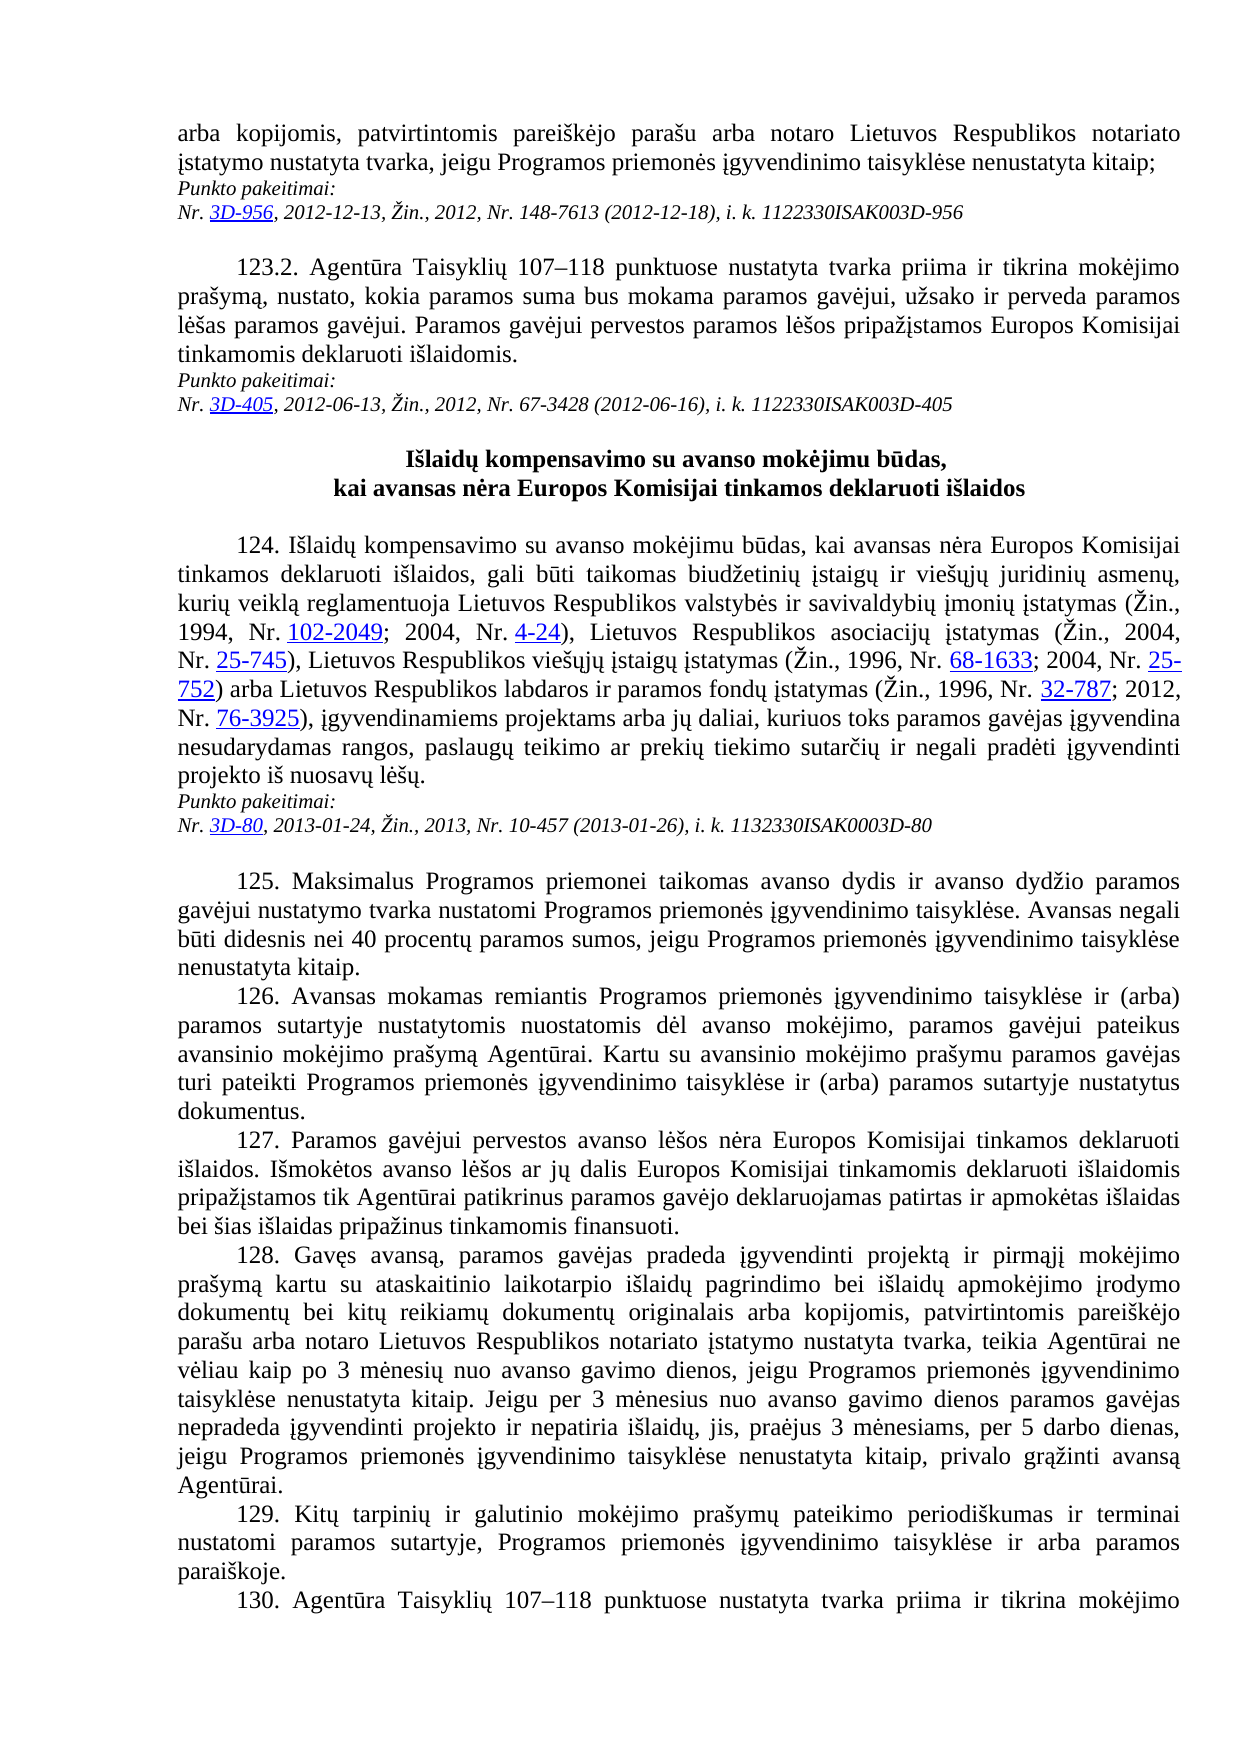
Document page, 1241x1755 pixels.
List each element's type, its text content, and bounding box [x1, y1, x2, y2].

text Nr. 3D-405, 2012-06-13, Žin., 2012, Nr. 67-3428 (2012-06-16), i. k. 1122330ISAK003D-405 [177, 392, 1181, 416]
text 125. Maksimalus Programos priemonei taikomas avanso dydis ir avanso dydžio paramos gavėjui nustatymo tvarka nustatomi Programos priemonės įgyvendinimo taisyklėse. Avansas negali būti didesnis nei 40 procentų paramos sumos, jeigu Programos priemonės įgyvendinimo taisyklėse nenustatyta kitaip. [177, 866, 1181, 981]
text 124. Išlaidų kompensavimo su avanso mokėjimu būdas, kai avansas nėra Europos Komisijai tinkamos deklaruoti išlaidos, gali būti taikomas biudžetinių įstaigų ir viešųjų juridinių asmenų, kurių veiklą reglamentuoja Lietuvos Respublikos valstybės ir savivaldybių įmonių įstatymas (Žin., 1994, Nr. 102-2049; 2004, Nr. 4-24), Lietuvos Respublikos asociacijų įstatymas (Žin., 2004, Nr. 25-745), Lietuvos Respublikos viešųjų įstaigų įstatymas (Žin., 1996, Nr. 68-1633; 2004, Nr. 25-752) arba Lietuvos Respublikos labdaros ir paramos fondų įstatymas (Žin., 1996, Nr. 32-787; 2012, Nr. 76-3925), įgyvendinamiems projektams arba jų daliai, kuriuos toks paramos gavėjas įgyvendina nesudarydamas rangos, paslaugų teikimo ar prekių tiekimo sutarčių ir negali pradėti įgyvendinti projekto iš nuosavų lėšų. [177, 531, 1181, 789]
text Punkto pakeitimai: [177, 176, 1181, 200]
text Nr. 3D-956, 2012-12-13, Žin., 2012, Nr. 148-7613 (2012-12-18), i. k. 1122330ISAK003D-956 [177, 200, 1181, 224]
text Nr. 3D-80, 2013-01-24, Žin., 2013, Nr. 10-457 (2013-01-26), i. k. 1132330ISAK0003D-80 [177, 813, 1181, 837]
text 126. Avansas mokamas remiantis Programos priemonės įgyvendinimo taisyklėse ir (arba) paramos sutartyje nustatytomis nuostatomis dėl avanso mokėjimo, paramos gavėjui pateikus avansinio mokėjimo prašymą Agentūrai. Kartu su avansinio mokėjimo prašymu paramos gavėjas turi pateikti Programos priemonės įgyvendinimo taisyklėse ir (arba) paramos sutartyje nustatytus dokumentus. [177, 981, 1181, 1125]
text 123.2. Agentūra Taisyklių 107–118 punktuose nustatyta tvarka priima ir tikrina mokėjimo prašymą, nustato, kokia paramos suma bus mokama paramos gavėjui, užsako ir perveda paramos lėšas paramos gavėjui. Paramos gavėjui pervestos paramos lėšos pripažįstamos Europos Komisijai tinkamomis deklaruoti išlaidomis. [177, 252, 1181, 367]
text 127. Paramos gavėjui pervestos avanso lėšos nėra Europos Komisijai tinkamos deklaruoti išlaidos. Išmokėtos avanso lėšos ar jų dalis Europos Komisijai tinkamomis deklaruoti išlaidomis pripažįstamos tik Agentūrai patikrinus paramos gavėjo deklaruojamas patirtas ir apmokėtas išlaidas bei šias išlaidas pripažinus tinkamomis finansuoti. [177, 1125, 1181, 1240]
text arba kopijomis, patvirtintomis pareiškėjo parašu arba notaro Lietuvos Respublikos notariato įstatymo nustatyta tvarka, jeigu Programos priemonės įgyvendinimo taisyklėse nenustatyta kitaip; [177, 118, 1181, 176]
text Punkto pakeitimai: [177, 789, 1181, 813]
text Punkto pakeitimai: [177, 367, 1181, 392]
text 130. Agentūra Taisyklių 107–118 punktuose nustatyta tvarka priima ir tikrina mokėjimo [177, 1585, 1181, 1614]
text 128. Gavęs avansą, paramos gavėjas pradeda įgyvendinti projektą ir pirmąjį mokėjimo prašymą kartu su ataskaitinio laikotarpio išlaidų pagrindimo bei išlaidų apmokėjimo įrodymo dokumentų bei kitų reikiamų dokumentų originalais arba kopijomis, patvirtintomis pareiškėjo parašu arba notaro Lietuvos Respublikos notariato įstatymo nustatyta tvarka, teikia Agentūrai ne vėliau kaip po 3 mėnesių nuo avanso gavimo dienos, jeigu Programos priemonės įgyvendinimo taisyklėse nenustatyta kitaip. Jeigu per 3 mėnesius nuo avanso gavimo dienos paramos gavėjas nepradeda įgyvendinti projekto ir nepatiria išlaidų, jis, praėjus 3 mėnesiams, per 5 darbo dienas, jeigu Programos priemonės įgyvendinimo taisyklėse nenustatyta kitaip, privalo grąžinti avansą Agentūrai. [177, 1240, 1181, 1499]
text Išlaidų kompensavimo su avanso mokėjimu būdas, kai avansas nėra Europos Komisijai tinkamos deklaruoti išlaidos [177, 444, 1181, 502]
text 129. Kitų tarpinių ir galutinio mokėjimo prašymų pateikimo periodiškumas ir terminai nustatomi paramos sutartyje, Programos priemonės įgyvendinimo taisyklėse ir arba paramos paraiškoje. [177, 1499, 1181, 1585]
